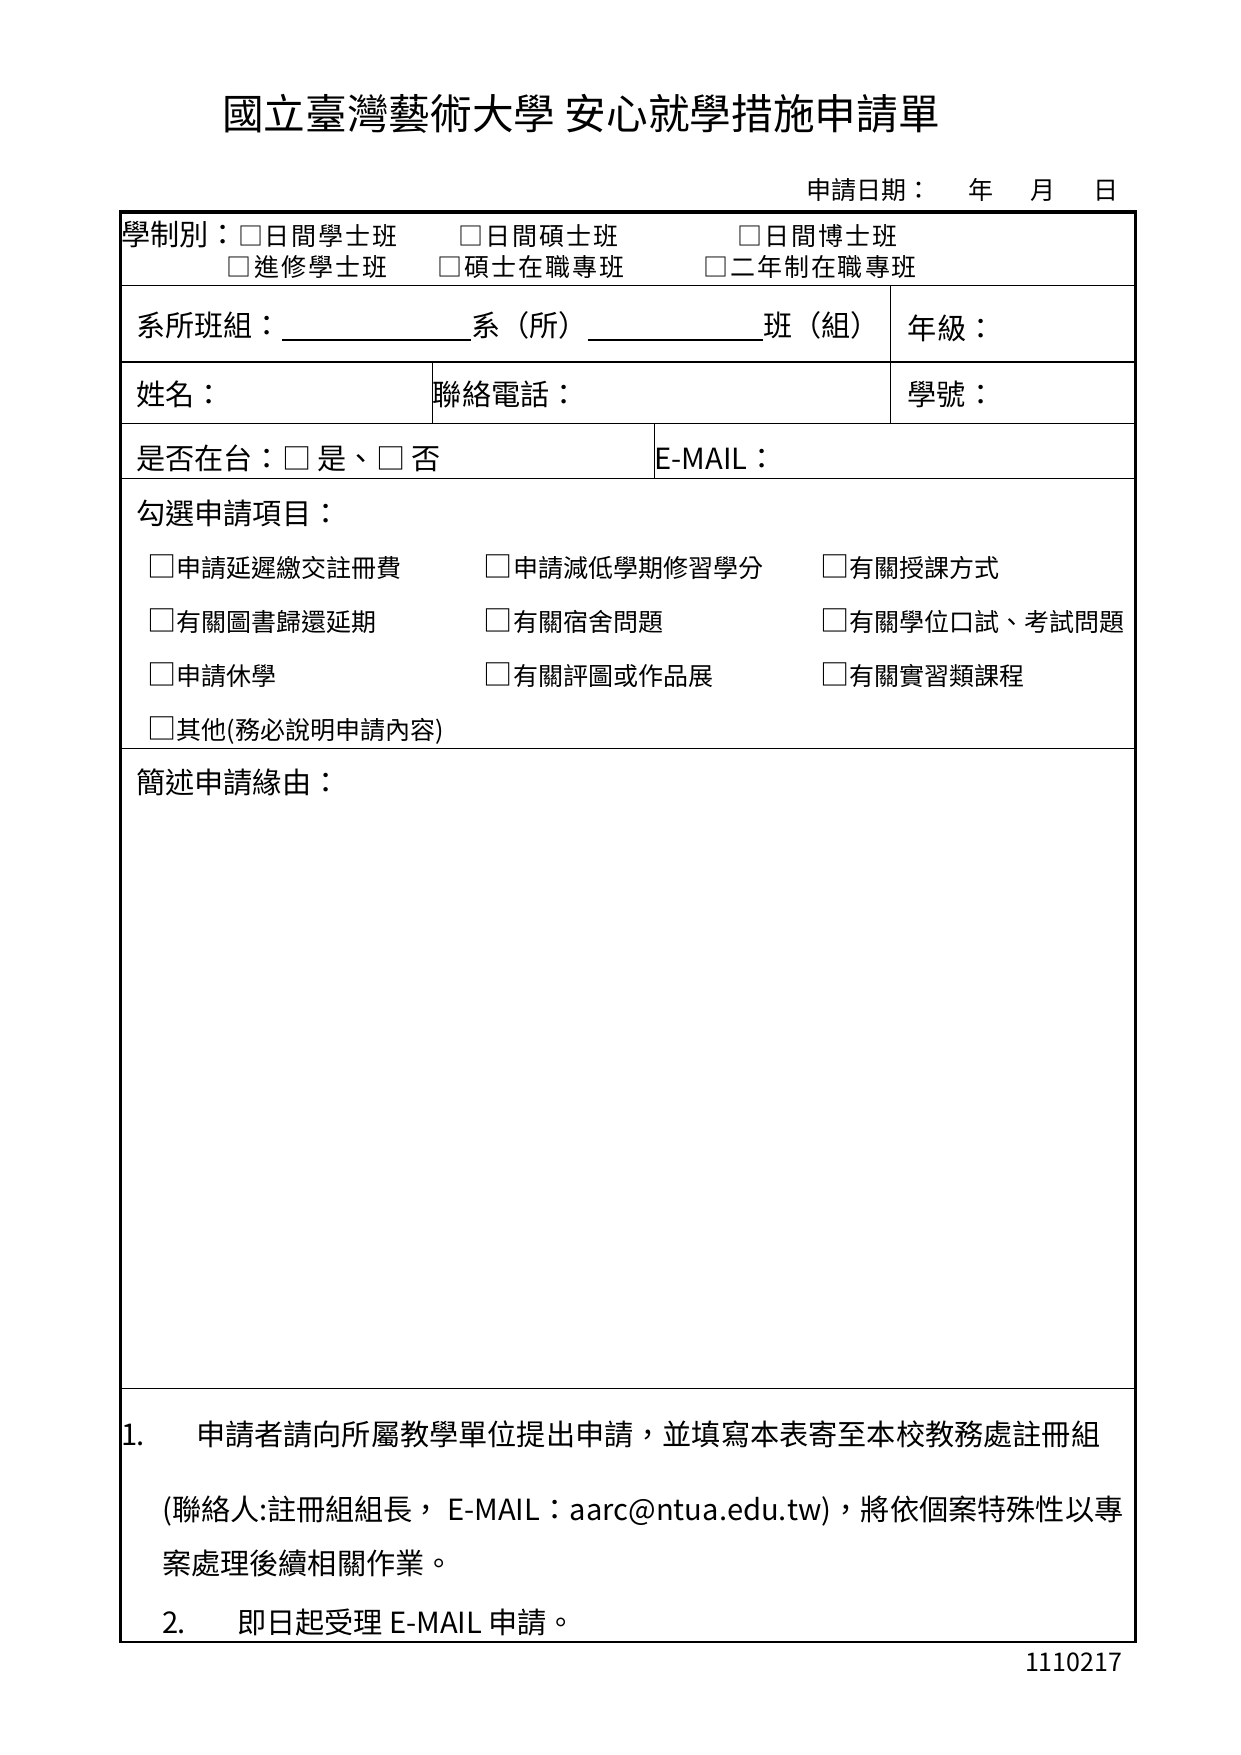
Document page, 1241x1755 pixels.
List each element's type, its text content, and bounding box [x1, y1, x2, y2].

table_cell [473, 694, 809, 747]
table_cell □有關實習類課程 [809, 640, 1134, 694]
table_cell □有關評圖或作品展 [473, 640, 809, 694]
table_cell 學號： [891, 363, 1134, 423]
table_header □有關授課方式 [809, 533, 1134, 586]
table_header □申請延遲繳交註冊費 [136, 533, 472, 586]
table_cell □其他(務必說明申請內容) [136, 694, 472, 747]
table_cell □有關宿舍問題 [473, 586, 809, 640]
table_cell □有關圖書歸還延期 [136, 586, 472, 640]
table_cell 年級： [891, 286, 1134, 361]
table_cell □申請休學 [136, 640, 472, 694]
table_cell 聯絡電話： [433, 363, 890, 423]
table_header 學制別：□日間學士班 □日間碩士班 □日間博士班 □進修學士班 □碩士在職專班 □二年制在職專班 [122, 214, 1134, 285]
text 1110217 [106, 1642, 1122, 1679]
table_cell 簡述申請緣由： [122, 749, 1134, 1388]
text 國立臺灣藝術大學 安心就學措施申請單 [222, 81, 1149, 142]
table_cell E-MAIL： [655, 424, 1134, 478]
table_cell 申請者請向所屬教學單位提出申請，並填寫本表寄至本校教務處註冊組 (聯絡人:註冊組組長， E-MAIL：aarc@ntua.edu.tw)，將依個案特殊性以專案處理後續相關作業。 即日起受理 E-MAIL 申請。 [122, 1389, 1134, 1641]
table_cell □有關學位口試、考試問題 [809, 586, 1134, 640]
table_cell 勾選申請項目： [122, 479, 1134, 748]
table_cell 系所班組： 系（所） 班（組） [122, 286, 890, 361]
table_cell 姓名： [122, 363, 432, 423]
table_header □申請減低學期修習學分 [473, 533, 809, 586]
table_cell 是否在台：□ 是、□ 否 [122, 424, 654, 478]
table_cell [809, 694, 1134, 747]
text 申請日期： 年 月 日 [106, 171, 1118, 207]
